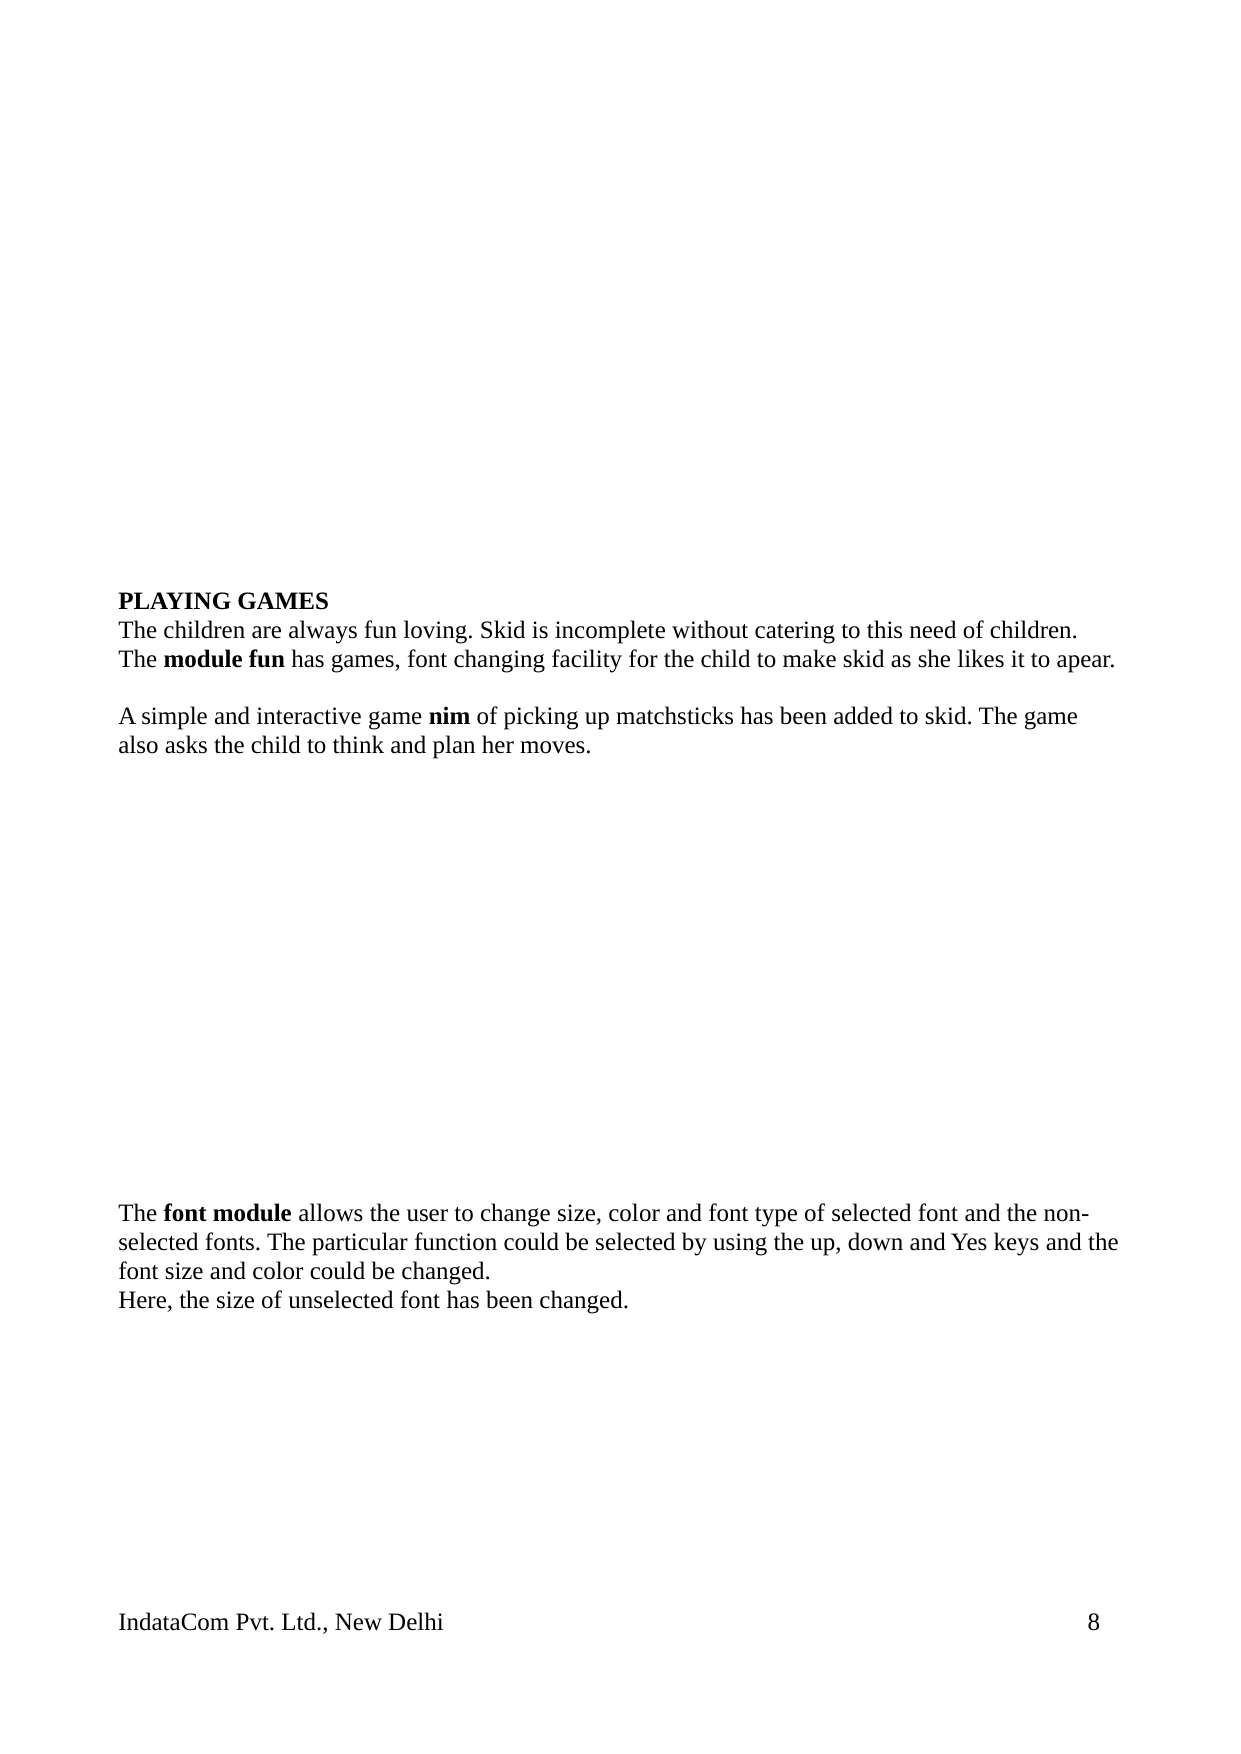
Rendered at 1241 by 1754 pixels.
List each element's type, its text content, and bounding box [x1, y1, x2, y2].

text The font module allows the user to change size, color and font type of selected font and the non-selected fonts. The particular function could be selected by using the up, down and Yes keys and the font size and color could be changed. [118, 1198, 1122, 1285]
text Here, the size of unselected font has been changed. [118, 1285, 1122, 1313]
text The children are always fun loving. Skid is incomplete without catering to this need of children. The module fun has games, font changing facility for the child to make skid as she likes it to apear. [118, 615, 1122, 673]
text PLAYING GAMES [118, 586, 1122, 615]
text A simple and interactive game nim of picking up matchsticks has been added to skid. The game also asks the child to think and plan her moves. [118, 701, 1122, 759]
